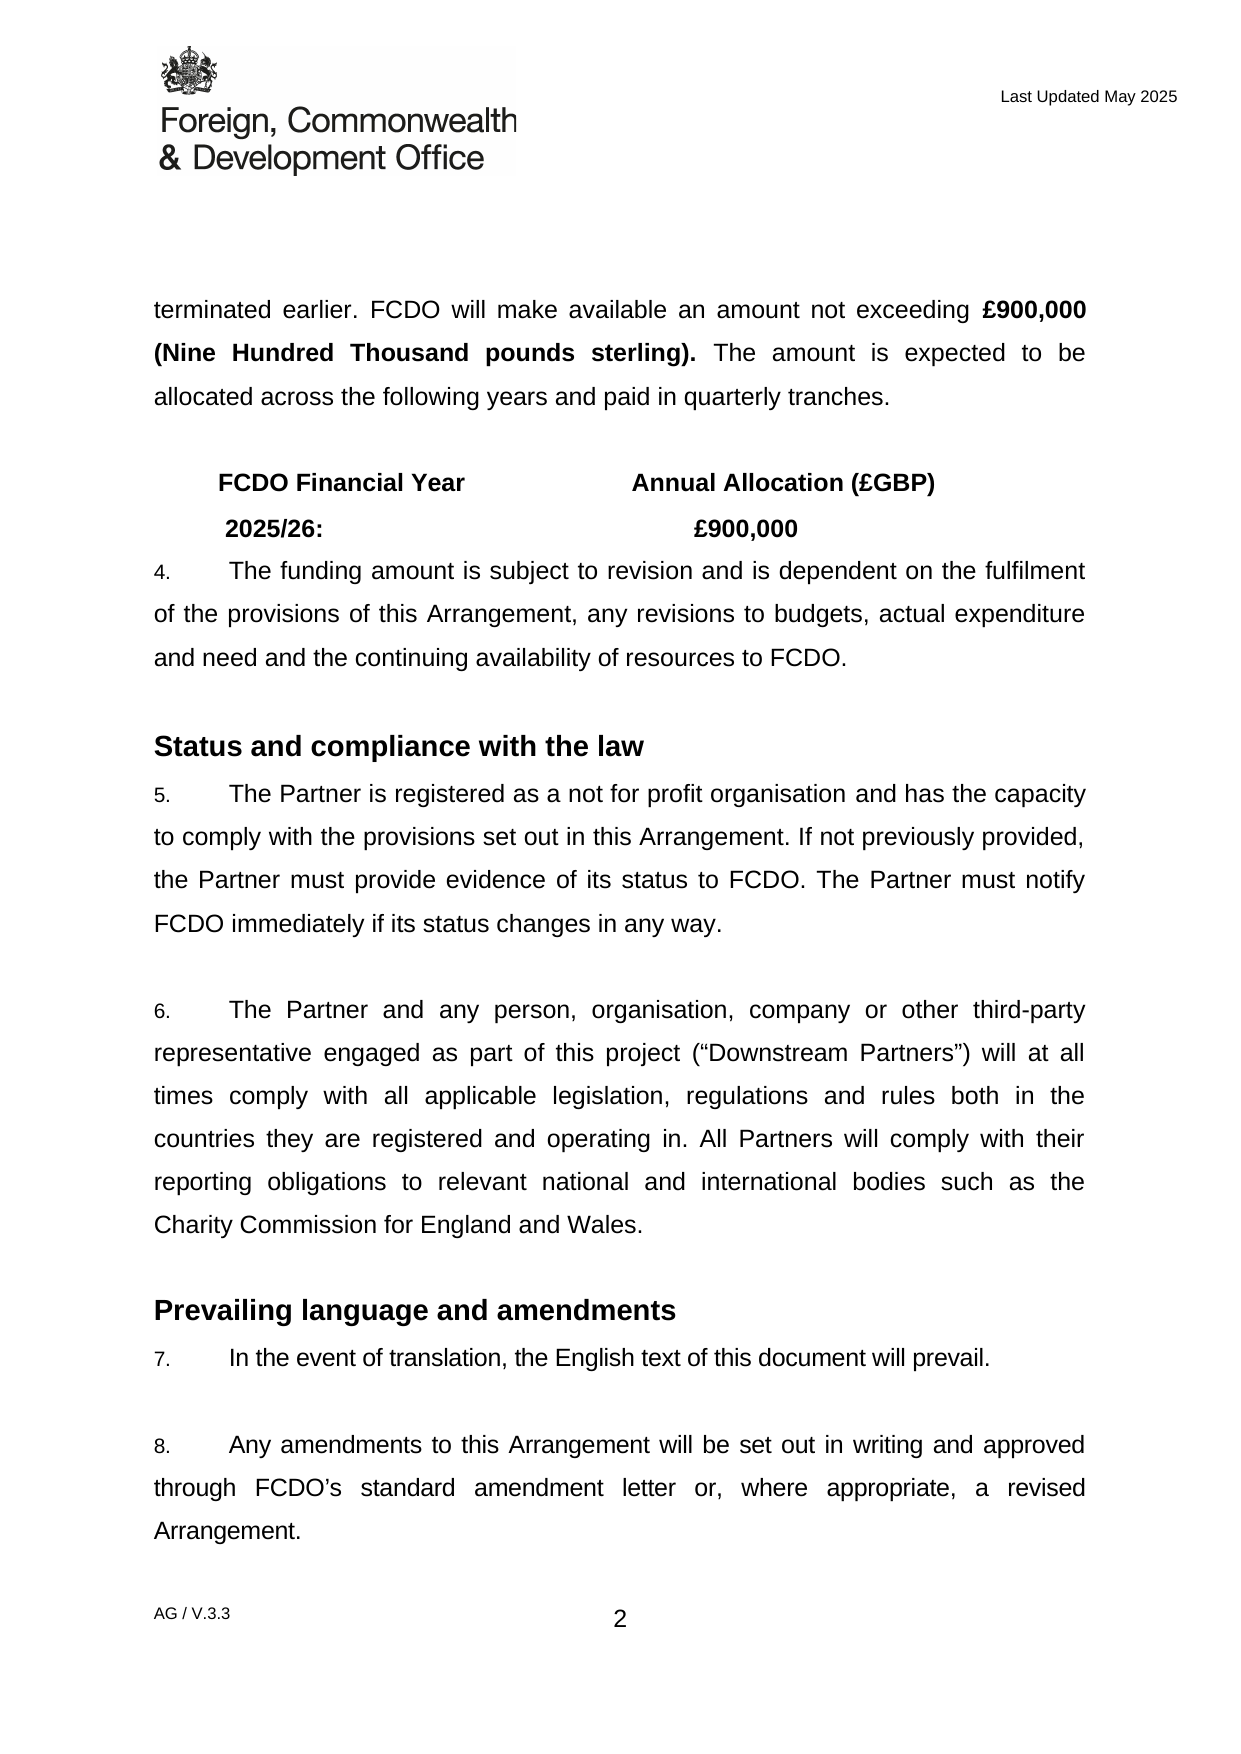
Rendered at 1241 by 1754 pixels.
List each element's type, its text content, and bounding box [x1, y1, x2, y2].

list The Partner is registered as a not for profit organisation and has the capacity to comply with the provisions set out in this Arrangement. If not previously provided, the Partner must provide evidence of its status to FCDO. The Partner must notify FCDO immediately if its status changes in any way. [153, 779, 1087, 937]
list Any amendments to this Arrangement will be set out in writing and approved through FCDO’s standard amendment letter or, where appropriate, a revised Arrangement. [153, 1429, 1087, 1544]
table_cell 2025/26: [207, 512, 620, 556]
table_header FCDO Financial Year [207, 468, 620, 512]
table_cell £900,000 [620, 512, 1033, 556]
table_header Annual Allocation (£GBP) [620, 468, 1033, 512]
text Status and compliance with the law [153, 729, 1087, 762]
list terminated earlier. FCDO will make available an amount not exceeding £900,000 (Nine Hundred Thousand pounds sterling). The amount is expected to be allocated across the following years and paid in quarterly tranches. [153, 295, 1087, 410]
list The Partner and any person, organisation, company or other third-party representative engaged as part of this project (“Downstream Partners”) will at all times comply with all applicable legislation, regulations and rules both in the countries they are registered and operating in. All Partners will comply with their reporting obligations to relevant national and international bodies such as the Charity Commission for England and Wales. [153, 995, 1087, 1239]
list In the event of translation, the English text of this document will prevail. [153, 1343, 1087, 1372]
text Prevailing language and amendments [153, 1293, 1087, 1327]
list The funding amount is subject to revision and is dependent on the fulfilment of the provisions of this Arrangement, any revisions to budgets, actual expenditure and need and the continuing availability of resources to FCDO. [153, 556, 1087, 671]
